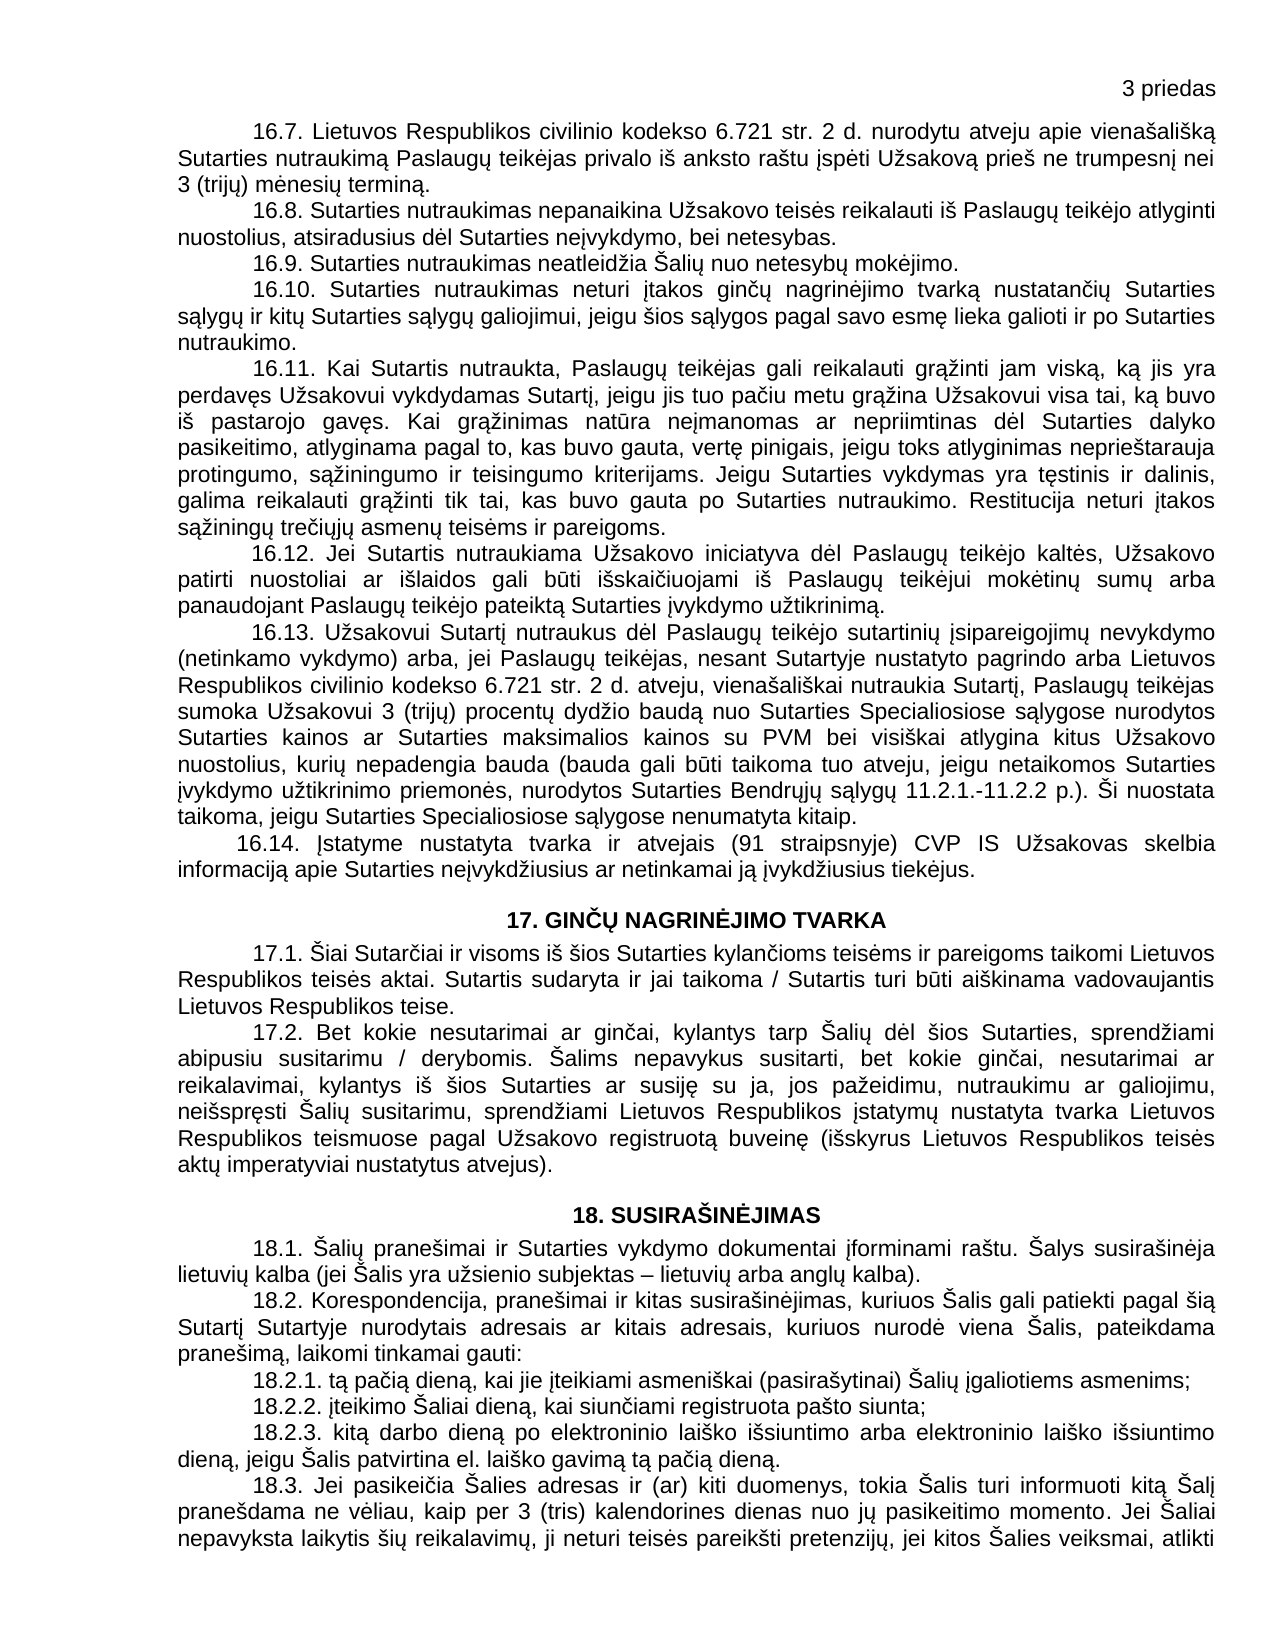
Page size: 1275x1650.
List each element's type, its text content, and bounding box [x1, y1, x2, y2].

text 18.3. Jei pasikeičia Šalies adresas ir (ar) kiti duomenys, tokia Šalis turi informuoti kitą Šalį pranešdama ne vėliau, kaip per 3 (tris) kalendorines dienas nuo jų pasikeitimo momento. Jei Šaliai nepavyksta laikytis šių reikalavimų, ji neturi teisės pareikšti pretenzijų, jei kitos Šalies veiksmai, atlikti [177, 1472, 1216, 1551]
text 18.1. Šalių pranešimai ir Sutarties vykdymo dokumentai įforminami raštu. Šalys susirašinėja lietuvių kalba (jei Šalis yra užsienio subjektas – lietuvių arba anglų kalba). [177, 1235, 1216, 1287]
text 16.13. Užsakovui Sutartį nutraukus dėl Paslaugų teikėjo sutartinių įsipareigojimų nevykdymo (netinkamo vykdymo) arba, jei Paslaugų teikėjas, nesant Sutartyje nustatyto pagrindo arba Lietuvos Respublikos civilinio kodekso 6.721 str. 2 d. atveju, vienašališkai nutraukia Sutartį, Paslaugų teikėjas sumoka Užsakovui 3 (trijų) procentų dydžio baudą nuo Sutarties Specialiosiose sąlygose nurodytos Sutarties kainos ar Sutarties maksimalios kainos su PVM bei visiškai atlygina kitus Užsakovo nuostolius, kurių nepadengia bauda (bauda gali būti taikoma tuo atveju, jeigu netaikomos Sutarties įvykdymo užtikrinimo priemonės, nurodytos Sutarties Bendrųjų sąlygų 11.2.1.-11.2.2 p.). Ši nuostata taikoma, jeigu Sutarties Specialiosiose sąlygose nenumatyta kitaip. [177, 619, 1216, 830]
text 18.2.1. tą pačią dieną, kai jie įteikiami asmeniškai (pasirašytinai) Šalių įgaliotiems asmenims; [177, 1367, 1216, 1393]
text 16.14. Įstatyme nustatyta tvarka ir atvejais (91 straipsnyje) CVP IS Užsakovas skelbia informaciją apie Sutarties neįvykdžiusius ar netinkamai ją įvykdžiusius tiekėjus. [177, 830, 1216, 882]
text 16.11. Kai Sutartis nutraukta, Paslaugų teikėjas gali reikalauti grąžinti jam viską, ką jis yra perdavęs Užsakovui vykdydamas Sutartį, jeigu jis tuo pačiu metu grąžina Užsakovui visa tai, ką buvo iš pastarojo gavęs. Kai grąžinimas natūra neįmanomas ar nepriimtinas dėl Sutarties dalyko pasikeitimo, atlyginama pagal to, kas buvo gauta, vertę pinigais, jeigu toks atlyginimas neprieštarauja protingumo, sąžiningumo ir teisingumo kriterijams. Jeigu Sutarties vykdymas yra tęstinis ir dalinis, galima reikalauti grąžinti tik tai, kas buvo gauta po Sutarties nutraukimo. Restitucija neturi įtakos sąžiningų trečiųjų asmenų teisėms ir pareigoms. [177, 355, 1216, 540]
text 16.7. Lietuvos Respublikos civilinio kodekso 6.721 str. 2 d. nurodytu atveju apie vienašališką Sutarties nutraukimą Paslaugų teikėjas privalo iš anksto raštu įspėti Užsakovą prieš ne trumpesnį nei 3 (trijų) mėnesių terminą. [177, 118, 1216, 197]
text 16.8. Sutarties nutraukimas nepanaikina Užsakovo teisės reikalauti iš Paslaugų teikėjo atlyginti nuostolius, atsiradusius dėl Sutarties neįvykdymo, bei netesybas. [177, 197, 1216, 250]
text 18.2.2. įteikimo Šaliai dieną, kai siunčiami registruota pašto siunta; [177, 1393, 1216, 1419]
text 16.9. Sutarties nutraukimas neatleidžia Šalių nuo netesybų mokėjimo. [177, 250, 1216, 276]
subtitle 17. GINČŲ NAGRINĖJIMO TVARKA [177, 907, 1216, 934]
text 16.10. Sutarties nutraukimas neturi įtakos ginčų nagrinėjimo tvarką nustatančių Sutarties sąlygų ir kitų Sutarties sąlygų galiojimui, jeigu šios sąlygos pagal savo esmę lieka galioti ir po Sutarties nutraukimo. [177, 276, 1216, 355]
subtitle 18. SUSIRAŠINĖJIMAS [177, 1202, 1216, 1228]
text 18.2. Korespondencija, pranešimai ir kitas susirašinėjimas, kuriuos Šalis gali patiekti pagal šią Sutartį Sutartyje nurodytais adresais ar kitais adresais, kuriuos nurodė viena Šalis, pateikdama pranešimą, laikomi tinkamai gauti: [177, 1287, 1216, 1367]
text 17.1. Šiai Sutarčiai ir visoms iš šios Sutarties kylančioms teisėms ir pareigoms taikomi Lietuvos Respublikos teisės aktai. Sutartis sudaryta ir jai taikoma / Sutartis turi būti aiškinama vadovaujantis Lietuvos Respublikos teise. [177, 940, 1216, 1019]
text 18.2.3. kitą darbo dieną po elektroninio laiško išsiuntimo arba elektroninio laiško išsiuntimo dieną, jeigu Šalis patvirtina el. laiško gavimą tą pačią dieną. [177, 1419, 1216, 1472]
text 17.2. Bet kokie nesutarimai ar ginčai, kylantys tarp Šalių dėl šios Sutarties, sprendžiami abipusiu susitarimu / derybomis. Šalims nepavykus susitarti, bet kokie ginčai, nesutarimai ar reikalavimai, kylantys iš šios Sutarties ar susiję su ja, jos pažeidimu, nutraukimu ar galiojimu, neišspręsti Šalių susitarimu, sprendžiami Lietuvos Respublikos įstatymų nustatyta tvarka Lietuvos Respublikos teismuose pagal Užsakovo registruotą buveinę (išskyrus Lietuvos Respublikos teisės aktų imperatyviai nustatytus atvejus). [177, 1019, 1216, 1177]
text 16.12. Jei Sutartis nutraukiama Užsakovo iniciatyva dėl Paslaugų teikėjo kaltės, Užsakovo patirti nuostoliai ar išlaidos gali būti išskaičiuojami iš Paslaugų teikėjui mokėtinų sumų arba panaudojant Paslaugų teikėjo pateiktą Sutarties įvykdymo užtikrinimą. [177, 540, 1216, 619]
